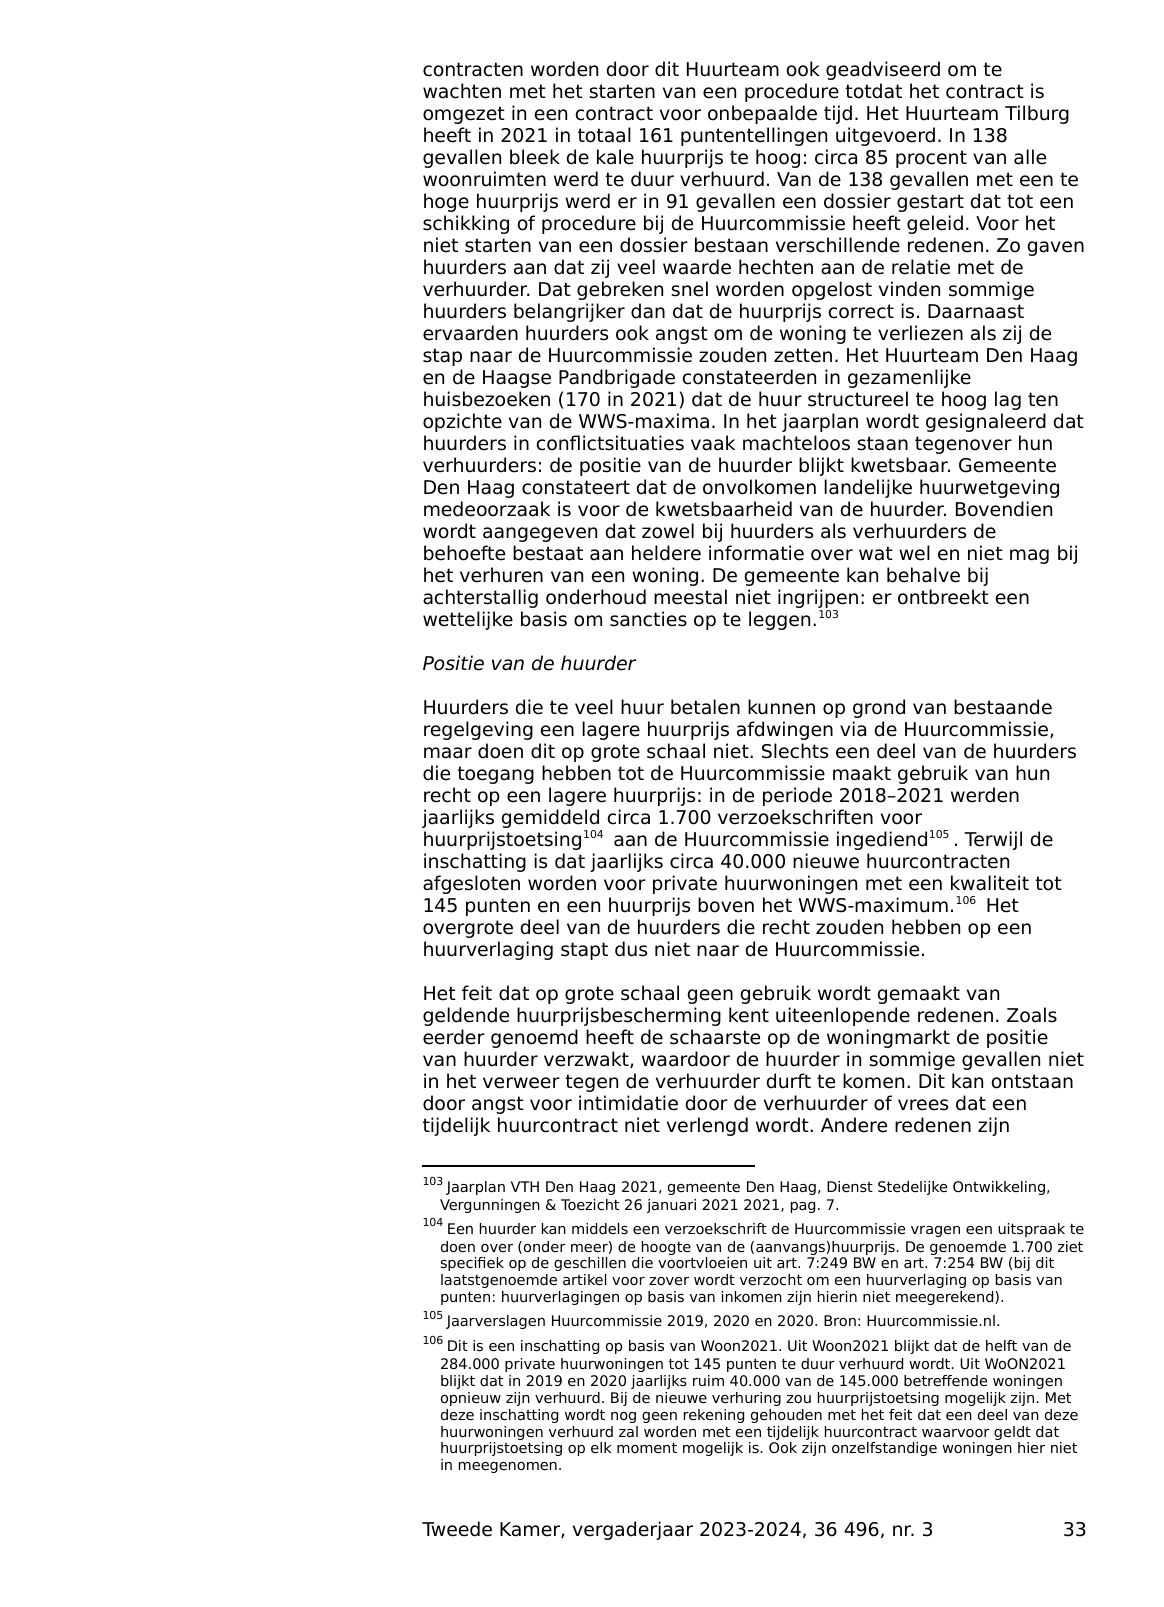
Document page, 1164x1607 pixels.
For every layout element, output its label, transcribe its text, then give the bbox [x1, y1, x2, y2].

text contracten worden door dit Huurteam ook geadviseerd om te wachten met het starten van een procedure totdat het contract is omgezet in een contract voor onbepaalde tijd. Het Huurteam Tilburg heeft in 2021 in totaal 161 puntentellingen uitgevoerd. In 138 gevallen bleek de kale huurprijs te hoog: circa 85 procent van alle woonruimten werd te duur verhuurd. Van de 138 gevallen met een te hoge huurprijs werd er in 91 gevallen een dossier gestart dat tot een schikking of procedure bij de Huurcommissie heeft geleid. Voor het niet starten van een dossier bestaan verschillende redenen. Zo gaven huurders aan dat zij veel waarde hechten aan de relatie met de verhuurder. Dat gebreken snel worden opgelost vinden sommige huurders belangrijker dan dat de huurprijs correct is. Daarnaast ervaarden huurders ook angst om de woning te verliezen als zij de stap naar de Huurcommissie zouden zetten. Het Huurteam Den Haag en de Haagse Pandbrigade constateerden in gezamenlijke huisbezoeken (170 in 2021) dat de huur structureel te hoog lag ten opzichte van de WWS-maxima. In het jaarplan wordt gesignaleerd dat huurders in conflictsituaties vaak machteloos staan tegenover hun verhuurders: de positie van de huurder blijkt kwetsbaar. Gemeente Den Haag constateert dat de onvolkomen landelijke huurwetgeving medeoorzaak is voor de kwetsbaarheid van de huurder. Bovendien wordt aangegeven dat zowel bij huurders als verhuurders de behoefte bestaat aan heldere informatie over wat wel en niet mag bij het verhuren van een woning. De gemeente kan behalve bij achterstallig onderhoud meestal niet ingrijpen: er ontbreekt een wettelijke basis om sancties op te leggen. [422, 59, 1087, 631]
text Jaarplan VTH Den Haag 2021, gemeente Den Haag, Dienst Stedelijke Ontwikkeling, Vergunningen & Toezicht 26 januari 2021 2021, pag. 7. [422, 1175, 1087, 1214]
text Dit is een inschatting op basis van Woon2021. Uit Woon2021 blijkt dat de helft van de 284.000 private huurwoningen tot 145 punten te duur verhuurd wordt. Uit WoON2021 blijkt dat in 2019 en 2020 jaarlijks ruim 40.000 van de 145.000 betreffende woningen opnieuw zijn verhuurd. Bij de nieuwe verhuring zou huurprijstoetsing mogelijk zijn. Met deze inschatting wordt nog geen rekening gehouden met het feit dat een deel van deze huurwoningen verhuurd zal worden met een tijdelijk huurcontract waarvoor geldt dat huurprijstoetsing op elk moment mogelijk is. Ook zijn onzelfstandige woningen hier niet in meegenomen. [422, 1334, 1087, 1474]
text Jaarverslagen Huurcommissie 2019, 2020 en 2020. Bron: Huurcommissie.nl. [422, 1309, 1087, 1331]
text Een huurder kan middels een verzoekschrift de Huurcommissie vragen een uitspraak te doen over (onder meer) de hoogte van de (aanvangs)huurprijs. De genoemde 1.700 ziet specifiek op de geschillen die voortvloeien uit art. 7:249 BW en art. 7:254 BW (bij dit laatstgenoemde artikel voor zover wordt verzocht om een huurverlaging op basis van punten: huurverlagingen op basis van inkomen zijn hierin niet meegerekend). [422, 1217, 1087, 1306]
subtitle Positie van de huurder [422, 653, 1087, 675]
text Het feit dat op grote schaal geen gebruik wordt gemaakt van geldende huurprijsbescherming kent uiteenlopende redenen. Zoals eerder genoemd heeft de schaarste op de woningmarkt de positie van huurder verzwakt, waardoor de huurder in sommige gevallen niet in het verweer tegen de verhuurder durft te komen. Dit kan ontstaan door angst voor intimidatie door de verhuurder of vrees dat een tijdelijk huurcontract niet verlengd wordt. Andere redenen zijn [422, 983, 1087, 1137]
text Huurders die te veel huur betalen kunnen op grond van bestaande regelgeving een lagere huurprijs afdwingen via de Huurcommissie, maar doen dit op grote schaal niet. Slechts een deel van de huurders die toegang hebben tot de Huurcommissie maakt gebruik van hun recht op een lagere huurprijs: in de periode 2018–2021 werden jaarlijks gemiddeld circa 1.700 verzoekschriften voor huurprijstoetsing aan de Huurcommissie ingediend. Terwijl de inschatting is dat jaarlijks circa 40.000 nieuwe huurcontracten afgesloten worden voor private huurwoningen met een kwaliteit tot 145 punten en een huurprijs boven het WWS-maximum. Het overgrote deel van de huurders die recht zouden hebben op een huurverlaging stapt dus niet naar de Huurcommissie. [422, 697, 1087, 961]
